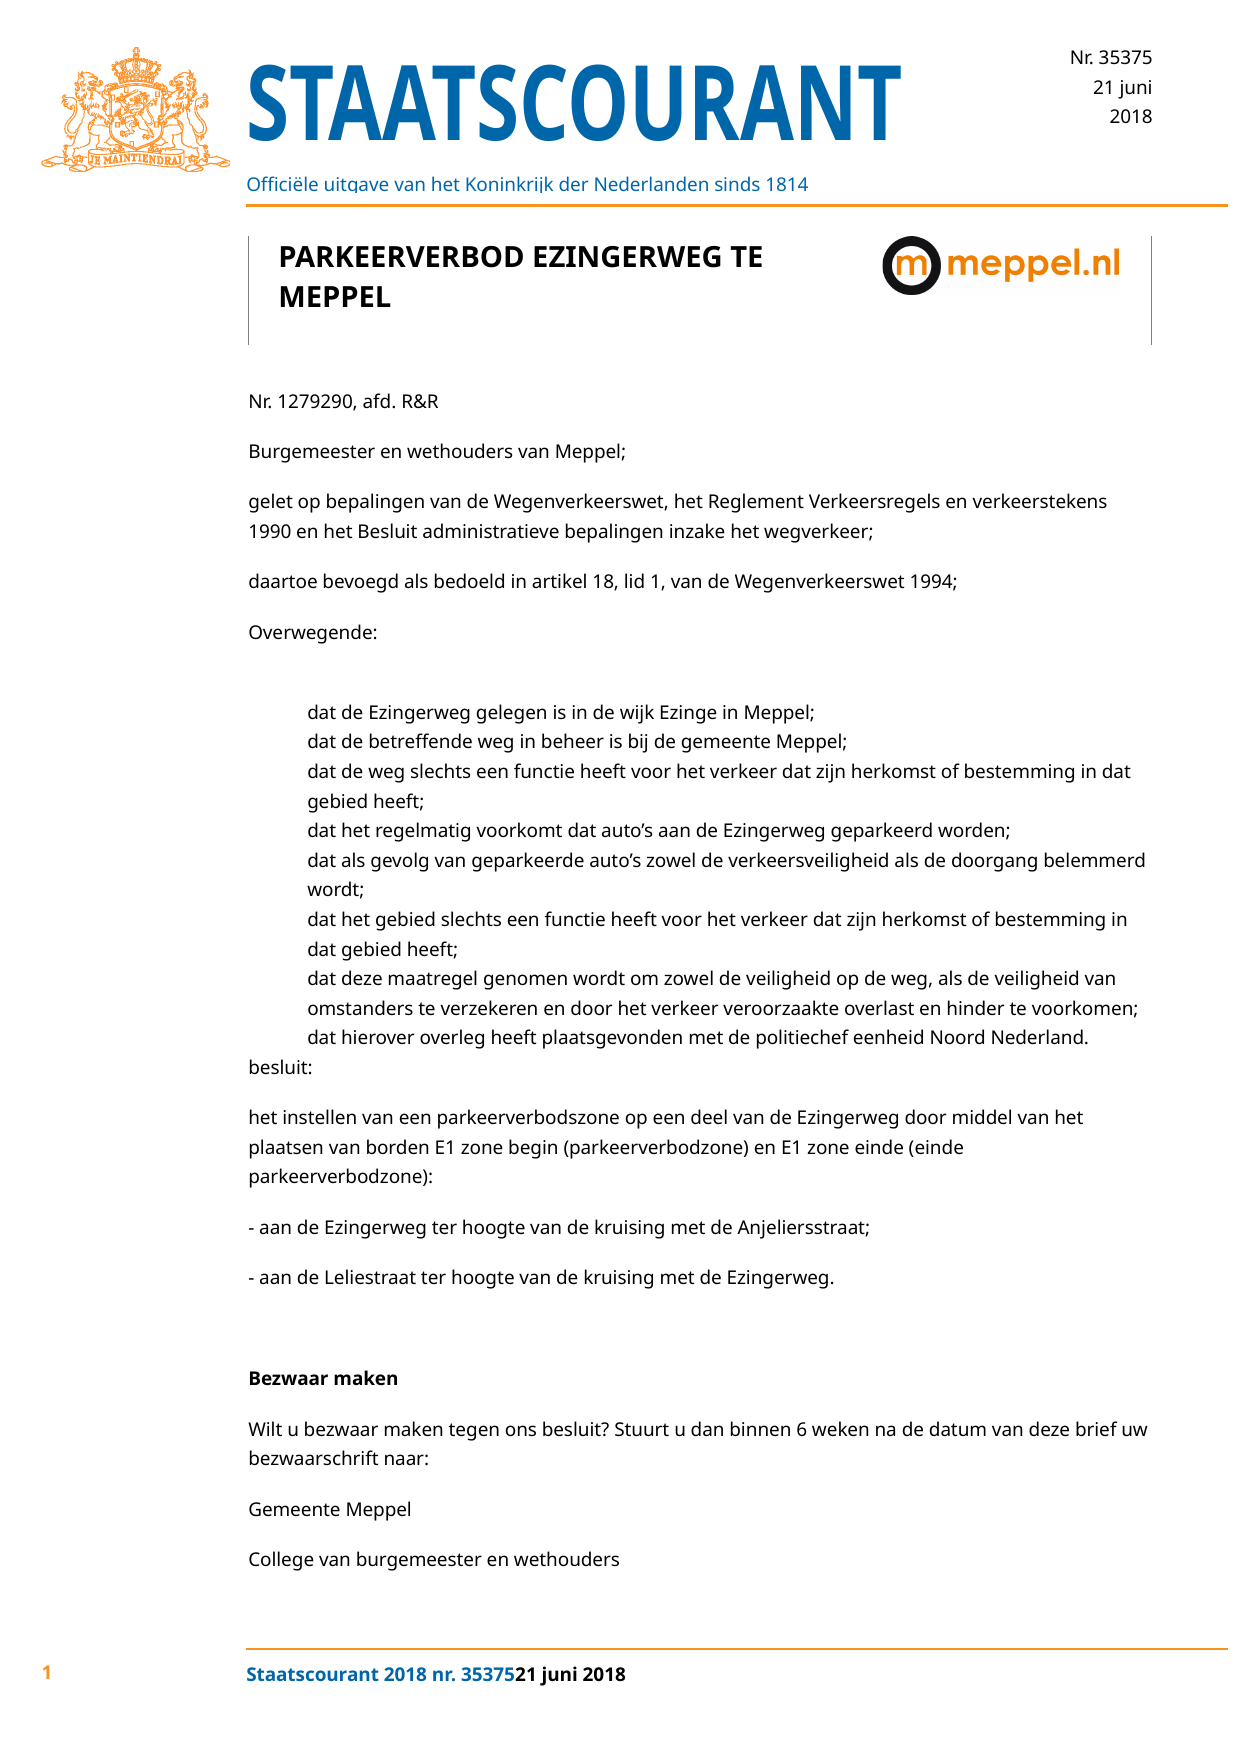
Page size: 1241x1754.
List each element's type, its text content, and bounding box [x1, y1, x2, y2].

list dat als gevolg van geparkeerde auto’s zowel de verkeersveiligheid als de doorgang belemmerd wordt; [248, 847, 1152, 902]
picture [41, 47, 231, 172]
list dat de weg slechts een functie heeft voor het verkeer dat zijn herkomst of bestemming in dat gebied heeft; [248, 758, 1152, 814]
text Wilt u bezwaar maken tegen ons besluit? Stuurt u dan binnen 6 weken na de datum van deze brief uw bezwaarschrift naar: [248, 1416, 1152, 1471]
text gelet op bepalingen van de Wegenverkeerswet, het Reglement Verkeersregels en verkeerstekens 1990 en het Besluit administratieve bepalingen inzake het wegverkeer; [248, 489, 1152, 544]
text Burgemeester en wethouders van Meppel; [248, 438, 1152, 464]
text Overwegende: [248, 619, 1152, 645]
text Gemeente Meppel [248, 1496, 1152, 1522]
table_header PARKEERVERBOD EZINGERWEG TE MEPPEL [249, 236, 850, 345]
text besluit: [248, 1054, 1152, 1080]
list dat deze maatregel genomen wordt om zowel de veiligheid op de weg, als de veiligheid van omstanders te verzekeren en door het verkeer veroorzaakte overlast en hinder te voorkomen; [248, 965, 1152, 1021]
table_header [850, 236, 1151, 345]
text het instellen van een parkeerverbodszone op een deel van de Ezingerweg door middel van het plaatsen van borden E1 zone begin (parkeerverbodzone) en E1 zone einde (einde parkeerverbodzone): [248, 1104, 1152, 1189]
list dat hierover overleg heeft plaatsgevonden met de politiechef eenheid Noord Nederland. [248, 1024, 1152, 1050]
text daartoe bevoegd als bedoeld in artikel 18, lid 1, van de Wegenverkeerswet 1994; [248, 569, 1152, 594]
list dat de Ezingerweg gelegen is in de wijk Ezinge in Meppel; [248, 699, 1152, 725]
list dat de betreffende weg in beheer is bij de gemeente Meppel; [248, 729, 1152, 754]
text Nr. 1279290, afd. R&R [248, 388, 1152, 414]
list dat het regelmatig voorkomt dat auto’s aan de Ezingerweg geparkeerd worden; [248, 817, 1152, 843]
text College van burgemeester en wethouders [248, 1546, 1152, 1572]
text Bezwaar maken [248, 1365, 1152, 1391]
text - aan de Leliestraat ter hoogte van de kruising met de Ezingerweg. [248, 1264, 1152, 1290]
picture [882, 236, 1119, 295]
list dat het gebied slechts een functie heeft voor het verkeer dat zijn herkomst of bestemming in dat gebied heeft; [248, 906, 1152, 962]
text - aan de Ezingerweg ter hoogte van de kruising met de Anjeliersstraat; [248, 1214, 1152, 1240]
